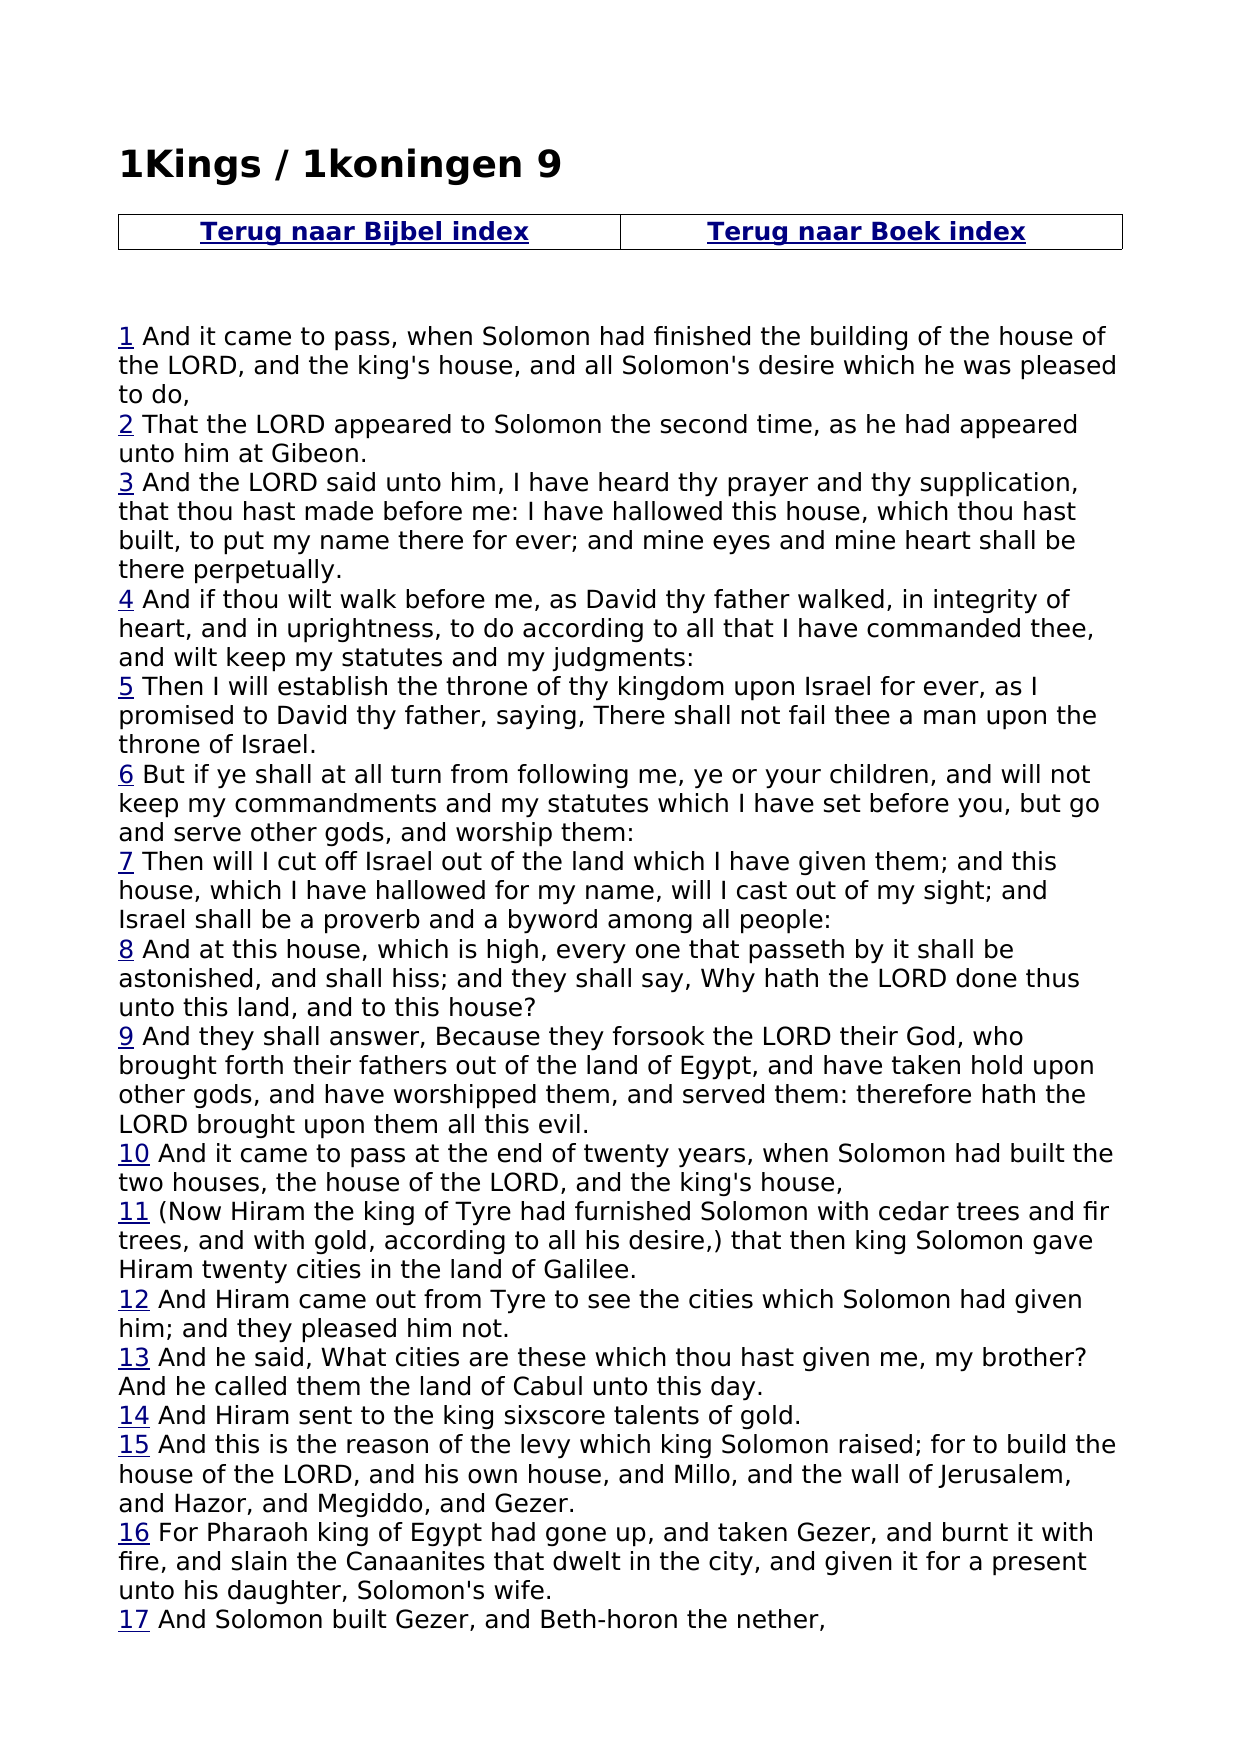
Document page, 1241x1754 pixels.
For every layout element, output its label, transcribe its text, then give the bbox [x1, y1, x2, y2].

table_header Terug naar Boek index [621, 215, 1122, 249]
subtitle 1Kings / 1koningen 9 [118, 143, 1122, 187]
text 1 And it came to pass, when Solomon had finished the building of the house of the LORD, and the king's house, and all Solomon's desire which he was pleased to do, 2 That the LORD appeared to Solomon the second time, as he had appeared unto him at Gibeon. 3 And the LORD said unto him, I have heard thy prayer and thy supplication, that thou hast made before me: I have hallowed this house, which thou hast built, to put my name there for ever; and mine eyes and mine heart shall be there perpetually. 4 And if thou wilt walk before me, as David thy father walked, in integrity of heart, and in uprightness, to do according to all that I have commanded thee, and wilt keep my statutes and my judgments: 5 Then I will establish the throne of thy kingdom upon Israel for ever, as I promised to David thy father, saying, There shall not fail thee a man upon the throne of Israel. 6 But if ye shall at all turn from following me, ye or your children, and will not keep my commandments and my statutes which I have set before you, but go and serve other gods, and worship them: 7 Then will I cut off Israel out of the land which I have given them; and this house, which I have hallowed for my name, will I cast out of my sight; and Israel shall be a proverb and a byword among all people: 8 And at this house, which is high, every one that passeth by it shall be astonished, and shall hiss; and they shall say, Why hath the LORD done thus unto this land, and to this house? 9 And they shall answer, Because they forsook the LORD their God, who brought forth their fathers out of the land of Egypt, and have taken hold upon other gods, and have worshipped them, and served them: therefore hath the LORD brought upon them all this evil. 10 And it came to pass at the end of twenty years, when Solomon had built the two houses, the house of the LORD, and the king's house, 11 (Now Hiram the king of Tyre had furnished Solomon with cedar trees and fir trees, and with gold, according to all his desire,) that then king Solomon gave Hiram twenty cities in the land of Galilee. 12 And Hiram came out from Tyre to see the cities which Solomon had given him; and they pleased him not. 13 And he said, What cities are these which thou hast given me, my brother? And he called them the land of Cabul unto this day. 14 And Hiram sent to the king sixscore talents of gold. 15 And this is the reason of the levy which king Solomon raised; for to build the house of the LORD, and his own house, and Millo, and the wall of Jerusalem, and Hazor, and Megiddo, and Gezer. 16 For Pharaoh king of Egypt had gone up, and taken Gezer, and burnt it with fire, and slain the Canaanites that dwelt in the city, and given it for a present unto his daughter, Solomon's wife. 17 And Solomon built Gezer, and Beth-horon the nether, [118, 264, 1122, 1635]
table_header Terug naar Bijbel index [119, 215, 620, 249]
